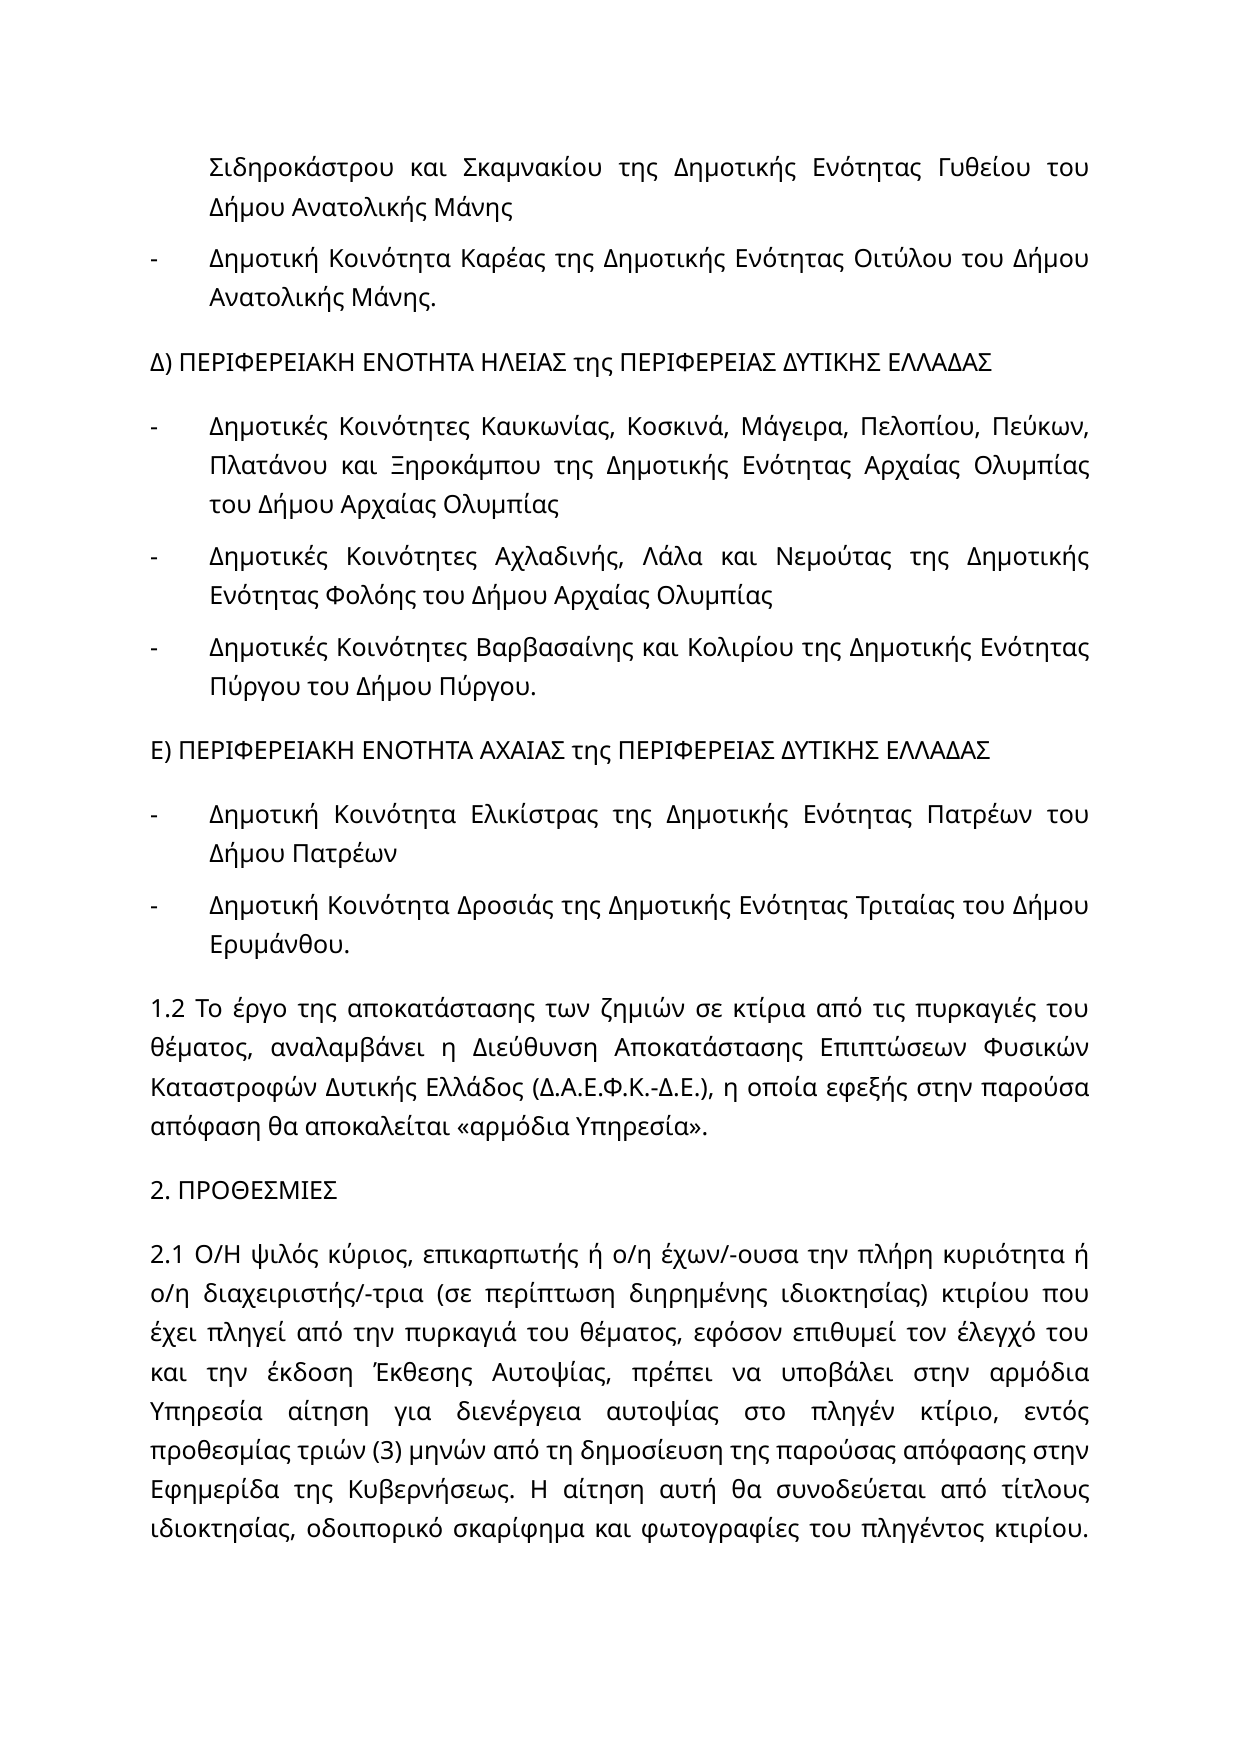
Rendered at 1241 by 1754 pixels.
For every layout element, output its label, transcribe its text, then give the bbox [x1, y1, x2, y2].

list Σιδηροκάστρου και Σκαμνακίου της Δημοτικής Ενότητας Γυθείου του Δήμου Ανατολικής Μάνης [150, 150, 1090, 223]
text 2.1 Ο/H ψιλός κύριος, επικαρπωτής ή ο/η έχων/-ουσα την πλήρη κυριότητα ή ο/η διαχειριστής/-τρια (σε περίπτωση διηρημένης ιδιοκτησίας) κτιρίου που έχει πληγεί από την πυρκαγιά του θέματος, εφόσον επιθυμεί τον έλεγχό του και την έκδοση Έκθεσης Αυτοψίας, πρέπει να υποβάλει στην αρμόδια Υπηρεσία αίτηση για διενέργεια αυτοψίας στο πληγέν κτίριο, εντός προθεσμίας τριών (3) μηνών από τη δημοσίευση της παρούσας απόφασης στην Εφημερίδα της Κυβερνήσεως. Η αίτηση αυτή θα συνοδεύεται από τίτλους ιδιοκτησίας, οδοιπορικό σκαρίφημα και φωτογραφίες του πληγέντος κτιρίου. [150, 1237, 1090, 1545]
list - Δημοτικές Κοινότητες Αχλαδινής, Λάλα και Νεμούτας της Δημοτικής Ενότητας Φολόης του Δήμου Αρχαίας Ολυμπίας [150, 538, 1090, 612]
text Ε) ΠΕΡΙΦΕΡΕΙΑΚΗ ΕΝΟΤΗΤΑ ΑΧΑΙΑΣ της ΠΕΡΙΦΕΡΕΙΑΣ ΔΥΤΙΚΗΣ ΕΛΛΑΔΑΣ [150, 732, 1090, 767]
list - Δημοτική Κοινότητα Δροσιάς της Δημοτικής Ενότητας Τριταίας του Δήμου Ερυμάνθου. [150, 887, 1090, 961]
list - Δημοτική Κοινότητα Ελικίστρας της Δημοτικής Ενότητας Πατρέων του Δήμου Πατρέων [150, 797, 1090, 870]
list - Δημοτικές Κοινότητες Βαρβασαίνης και Κολιρίου της Δημοτικής Ενότητας Πύργου του Δήμου Πύργου. [150, 629, 1090, 702]
list - Δημοτικές Κοινότητες Καυκωνίας, Κοσκινά, Μάγειρα, Πελοπίου, Πεύκων, Πλατάνου και Ξηροκάμπου της Δημοτικής Ενότητας Αρχαίας Ολυμπίας του Δήμου Αρχαίας Ολυμπίας [150, 408, 1090, 521]
text 2. ΠΡΟΘΕΣΜΙΕΣ [150, 1172, 1090, 1207]
text Δ) ΠΕΡΙΦΕΡΕΙΑΚΗ ΕΝΟΤΗΤΑ ΗΛΕΙΑΣ της ΠΕΡΙΦΕΡΕΙΑΣ ΔΥΤΙΚΗΣ ΕΛΛΑΔΑΣ [150, 344, 1090, 378]
list - Δημοτική Κοινότητα Καρέας της Δημοτικής Ενότητας Οιτύλου του Δήμου Ανατολικής Μάνης. [150, 241, 1090, 314]
text 1.2 Το έργο της αποκατάστασης των ζημιών σε κτίρια από τις πυρκαγιές του θέματος, αναλαμβάνει η Διεύθυνση Αποκατάστασης Επιπτώσεων Φυσικών Καταστροφών Δυτικής Ελλάδος (Δ.Α.Ε.Φ.Κ.-Δ.Ε.), η οποία εφεξής στην παρούσα απόφαση θα αποκαλείται «αρμόδια Υπηρεσία». [150, 991, 1090, 1142]
